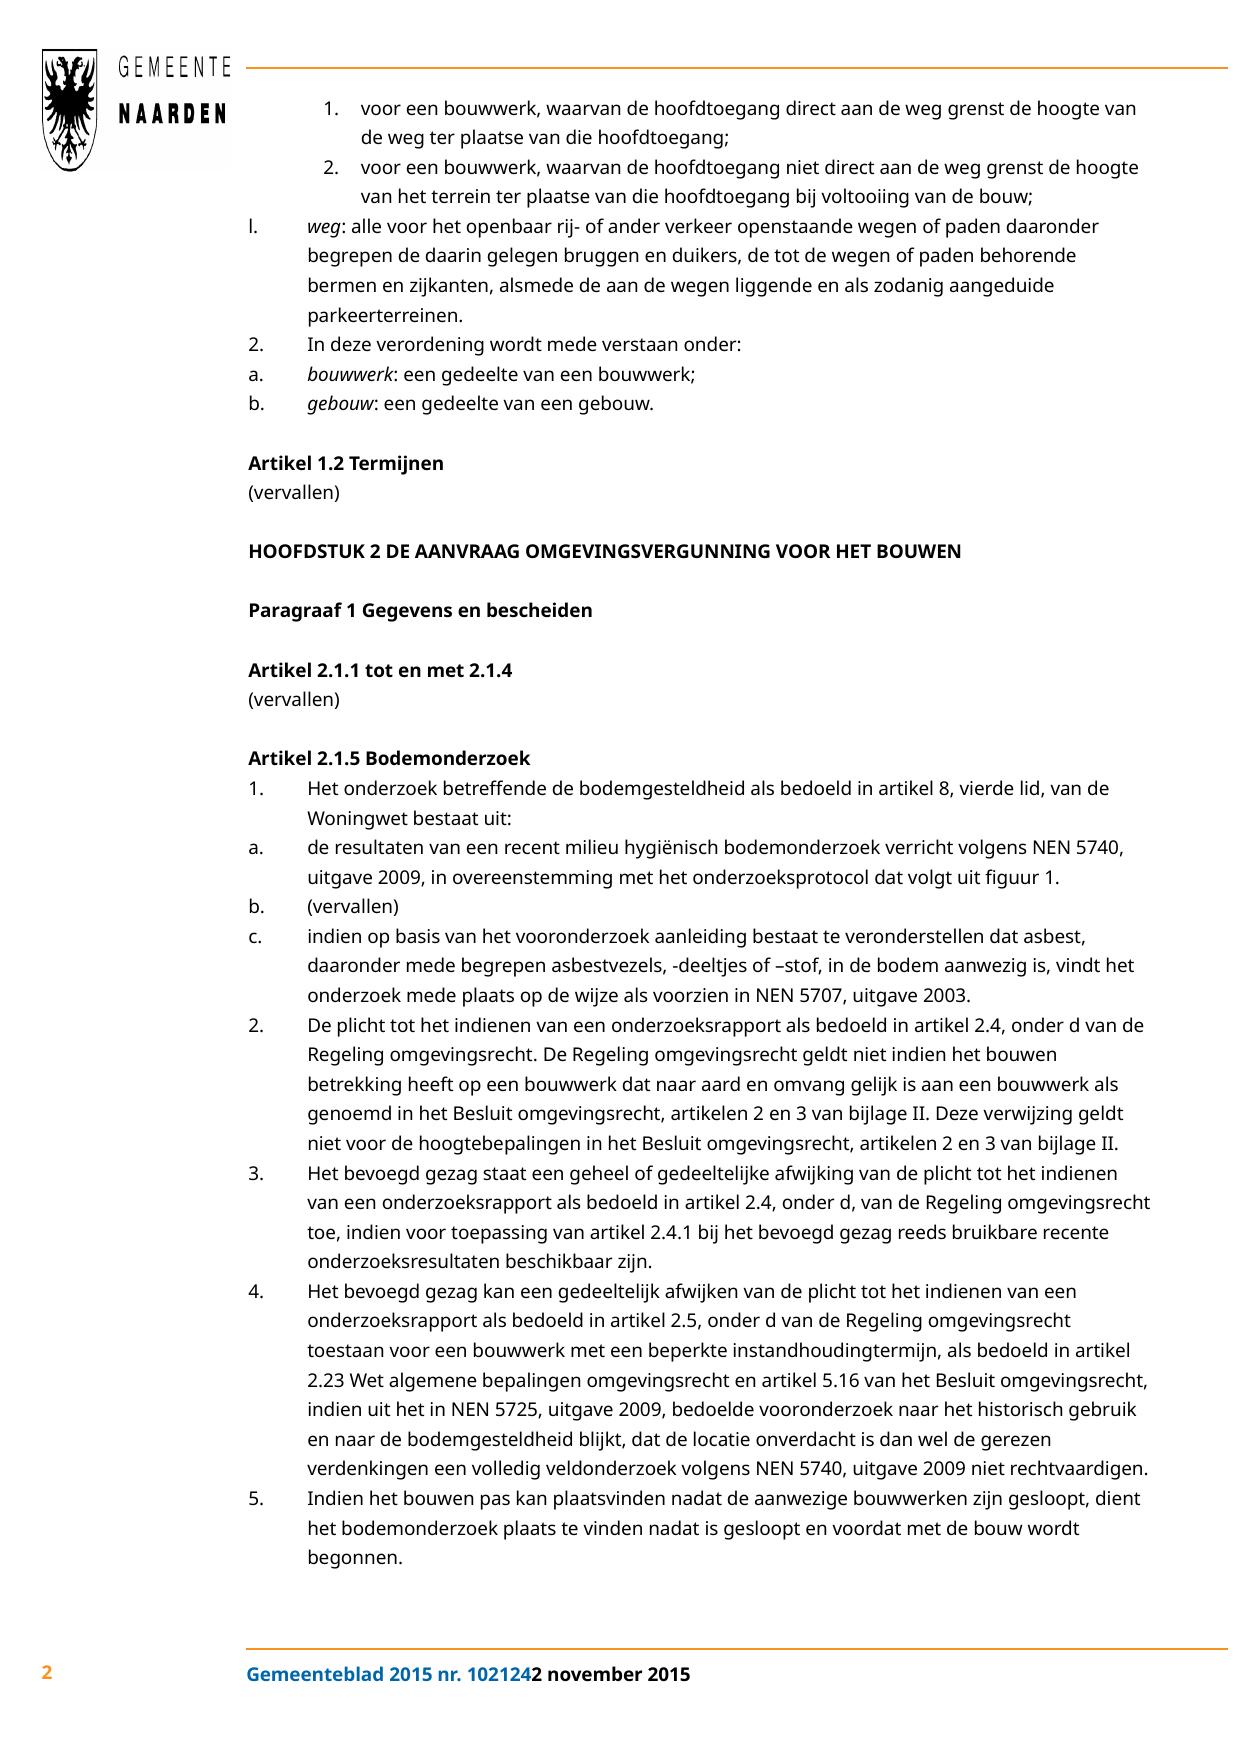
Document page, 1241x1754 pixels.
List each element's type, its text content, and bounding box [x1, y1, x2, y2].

list Het bevoegd gezag kan een gedeeltelijk afwijken van de plicht tot het indienen van een onderzoeksrapport als bedoeld in artikel 2.5, onder d van de Regeling omgevingsrecht toestaan voor een bouwwerk met een beperkte instandhoudingtermijn, als bedoeld in artikel 2.23 Wet algemene bepalingen omgevingsrecht en artikel 5.16 van het Besluit omgevingsrecht, indien uit het in NEN 5725, uitgave 2009, bedoelde vooronderzoek naar het historisch gebruik en naar de bodemgesteldheid blijkt, dat de locatie onverdacht is dan wel de gerezen verdenkingen een volledig veldonderzoek volgens NEN 5740, uitgave 2009 niet rechtvaardigen. [248, 1278, 1152, 1481]
text Artikel 2.1.1 tot en met 2.1.4 [248, 657, 1152, 683]
list de resultaten van een recent milieu hygiënisch bodemonderzoek verricht volgens NEN 5740, uitgave 2009, in overeenstemming met het onderzoeksprotocol dat volgt uit figuur 1. [248, 834, 1152, 890]
list indien op basis van het vooronderzoek aanleiding bestaat te veronderstellen dat asbest, daaronder mede begrepen asbestvezels, -deeltjes of –stof, in de bodem aanwezig is, vindt het onderzoek mede plaats op de wijze als voorzien in NEN 5707, uitgave 2003. [248, 923, 1152, 1008]
list Het bevoegd gezag staat een geheel of gedeeltelijke afwijking van de plicht tot het indienen van een onderzoeksrapport als bedoeld in artikel 2.4, onder d, van de Regeling omgevingsrecht toe, indien voor toepassing van artikel 2.4.1 bij het bevoegd gezag reeds bruikbare recente onderzoeksresultaten beschikbaar zijn. [248, 1160, 1152, 1274]
text (vervallen) [248, 479, 1152, 505]
text HOOFDSTUK 2 DE AANVRAAG OMGEVINGSVERGUNNING VOOR HET BOUWEN [248, 538, 1152, 564]
list voor een bouwwerk, waarvan de hoofdtoegang niet direct aan de weg grenst de hoogte van het terrein ter plaatse van die hoofdtoegang bij voltooiing van de bouw; [323, 154, 1152, 209]
list (vervallen) [248, 893, 1152, 919]
list De plicht tot het indienen van een onderzoeksrapport als bedoeld in artikel 2.4, onder d van de Regeling omgevingsrecht. De Regeling omgevingsrecht geldt niet indien het bouwen betrekking heeft op een bouwwerk dat naar aard en omvang gelijk is aan een bouwwerk als genoemd in het Besluit omgevingsrecht, artikelen 2 en 3 van bijlage II. Deze verwijzing geldt niet voor de hoogtebepalingen in het Besluit omgevingsrecht, artikelen 2 en 3 van bijlage II. [248, 1012, 1152, 1156]
list gebouw: een gedeelte van een gebouw. [248, 391, 1152, 416]
list Indien het bouwen pas kan plaatsvinden nadat de aanwezige bouwwerken zijn gesloopt, dient het bodemonderzoek plaats te vinden nadat is gesloopt en voordat met de bouw wordt begonnen. [248, 1485, 1152, 1570]
list weg: alle voor het openbaar rij- of ander verkeer openstaande wegen of paden daaronder begrepen de daarin gelegen bruggen en duikers, de tot de wegen of paden behorende bermen en zijkanten, alsmede de aan de wegen liggende en als zodanig aangeduide parkeerterreinen. [248, 213, 1152, 328]
list In deze verordening wordt mede verstaan onder: [248, 331, 1152, 357]
picture [41, 47, 231, 172]
list bouwwerk: een gedeelte van een bouwwerk; [248, 361, 1152, 387]
text (vervallen) [248, 686, 1152, 712]
text Artikel 2.1.5 Bodemonderzoek [248, 746, 1152, 771]
list voor een bouwwerk, waarvan de hoofdtoegang direct aan de weg grenst de hoogte van de weg ter plaatse van die hoofdtoegang; [323, 95, 1152, 150]
text Paragraaf 1 Gegevens en bescheiden [248, 598, 1152, 623]
text Artikel 1.2 Termijnen [248, 450, 1152, 476]
list Het onderzoek betreffende de bodemgesteldheid als bedoeld in artikel 8, vierde lid, van de Woningwet bestaat uit: [248, 775, 1152, 831]
